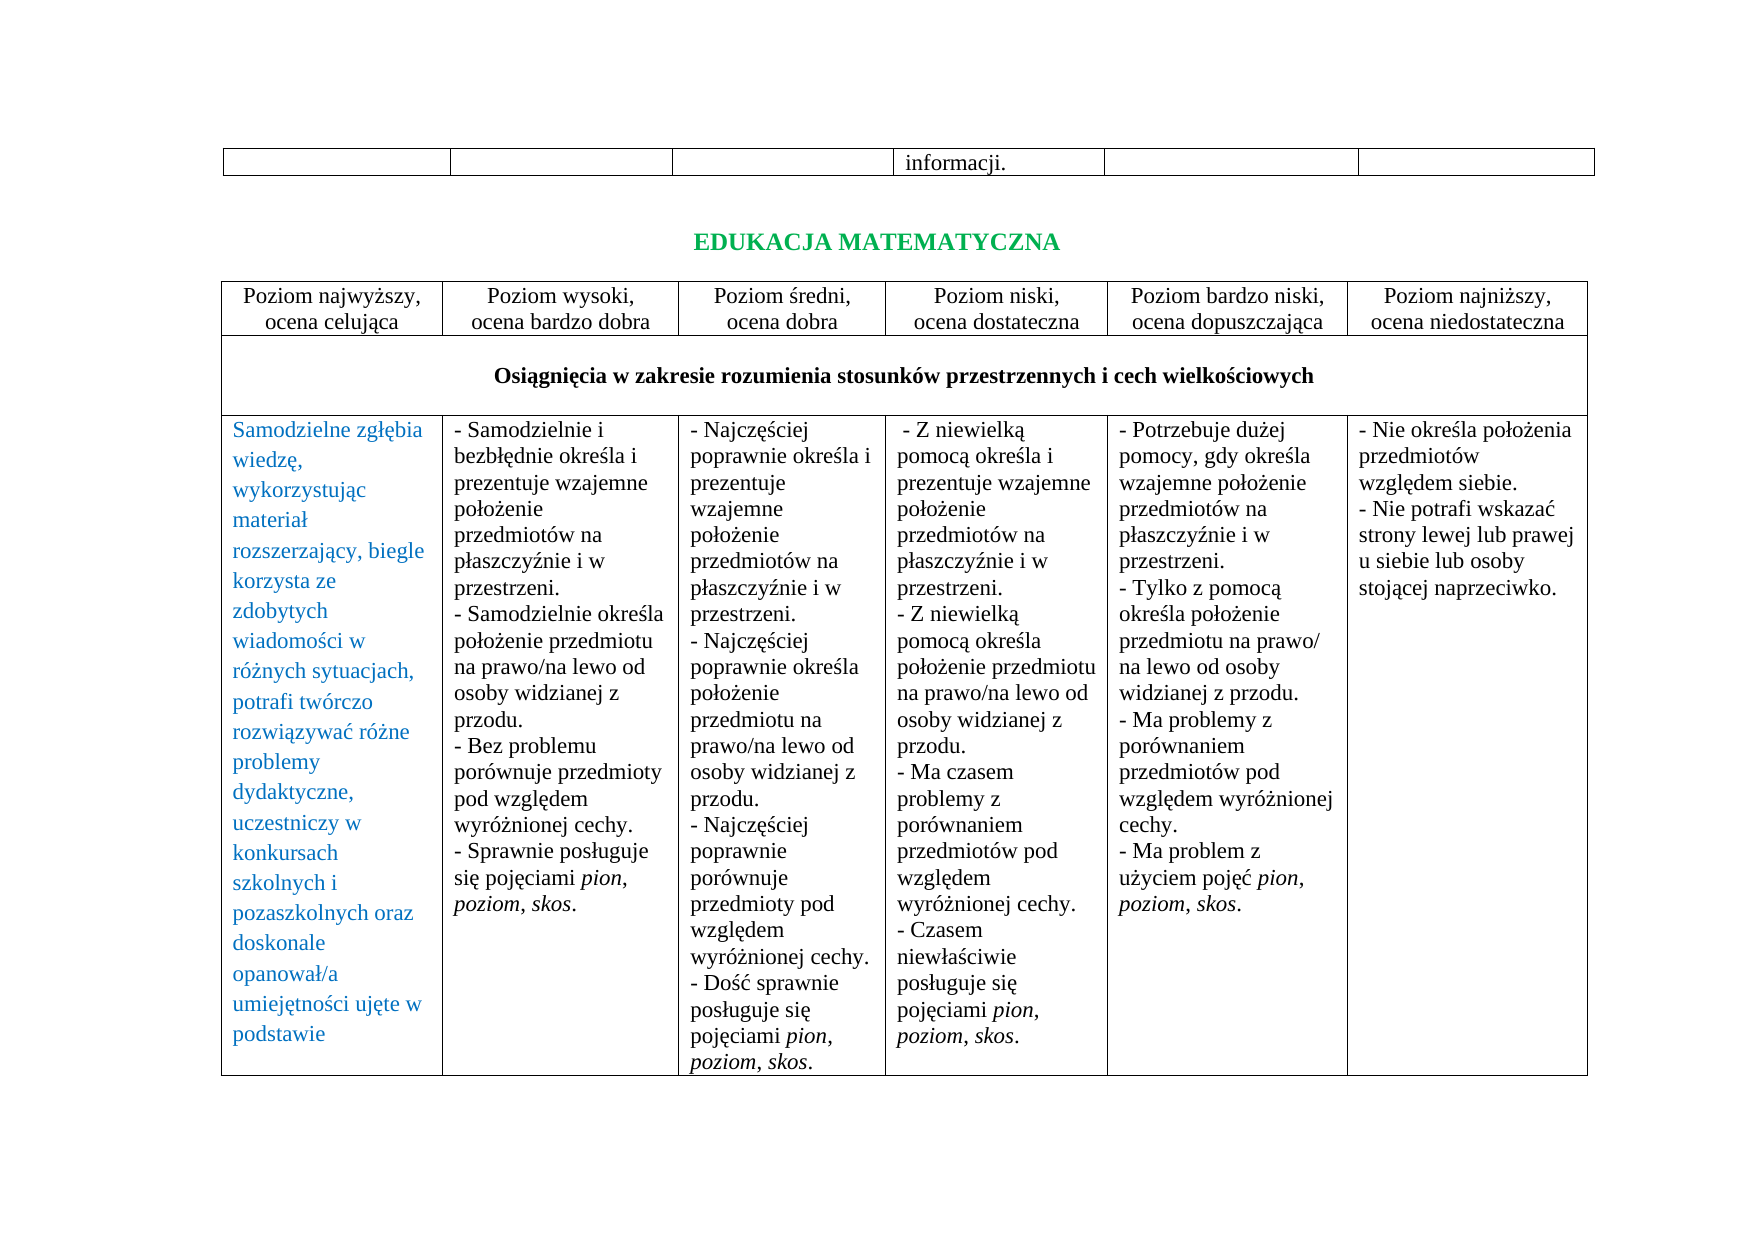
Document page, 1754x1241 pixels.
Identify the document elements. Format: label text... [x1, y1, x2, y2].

table_header Poziom najniższy, ocena niedostateczna [1348, 282, 1587, 335]
table_cell Samodzielne zgłębia wiedzę, wykorzystując materiał rozszerzający, biegle korzysta ze zdobytych wiadomości w różnych sytuacjach, potrafi twórczo rozwiązywać różne problemy dydaktyczne, uczestniczy w konkursach szkolnych i pozaszkolnych oraz doskonale opanował/a umiejętności ujęte w podstawie [222, 416, 442, 1075]
table_cell - Najczęściej poprawnie określa i prezentuje wzajemne położenie przedmiotów na płaszczyźnie i w przestrzeni. - Najczęściej poprawnie określa położenie przedmiotu na prawo/na lewo od osoby widzianej z przodu. - Najczęściej poprawnie porównuje przedmioty pod względem wyróżnionej cechy. - Dość sprawnie posługuje się pojęciami pion, poziom, skos. [679, 416, 885, 1075]
table_cell informacji. [894, 149, 1104, 175]
table_cell Osiągnięcia w zakresie rozumienia stosunków przestrzennych i cech wielkościowych [222, 336, 1587, 415]
text EDUKACJA MATEMATYCZNA [148, 227, 1606, 256]
table_cell - Nie określa położenia przedmiotów względem siebie. - Nie potrafi wskazać strony lewej lub prawej u siebie lub osoby stojącej naprzeciwko. [1348, 416, 1587, 1075]
table_header Poziom średni, ocena dobra [679, 282, 885, 335]
table_cell - Potrzebuje dużej pomocy, gdy określa wzajemne położenie przedmiotów na płaszczyźnie i w przestrzeni. - Tylko z pomocą określa położenie przedmiotu na prawo/ na lewo od osoby widzianej z przodu. - Ma problemy z porównaniem przedmiotów pod względem wyróżnionej cechy. - Ma problem z użyciem pojęć pion, poziom, skos. [1108, 416, 1347, 1075]
table_header Poziom najwyższy, ocena celująca [222, 282, 442, 335]
table_cell - Samodzielnie i bezbłędnie określa i prezentuje wzajemne położenie przedmiotów na płaszczyźnie i w przestrzeni. - Samodzielnie określa położenie przedmiotu na prawo/na lewo od osoby widzianej z przodu. - Bez problemu porównuje przedmioty pod względem wyróżnionej cechy. - Sprawnie posługuje się pojęciami pion, poziom, skos. [443, 416, 678, 1075]
table_header Poziom bardzo niski, ocena dopuszczająca [1108, 282, 1347, 335]
table_cell - Z niewielką pomocą określa i prezentuje wzajemne położenie przedmiotów na płaszczyźnie i w przestrzeni. - Z niewielką pomocą określa położenie przedmiotu na prawo/na lewo od osoby widzianej z przodu. - Ma czasem problemy z porównaniem przedmiotów pod względem wyróżnionej cechy. - Czasem niewłaściwie posługuje się pojęciami pion, poziom, skos. [886, 416, 1107, 1075]
table_cell [1359, 149, 1594, 175]
table_header Poziom wysoki, ocena bardzo dobra [443, 282, 678, 335]
table_header Poziom niski, ocena dostateczna [886, 282, 1107, 335]
